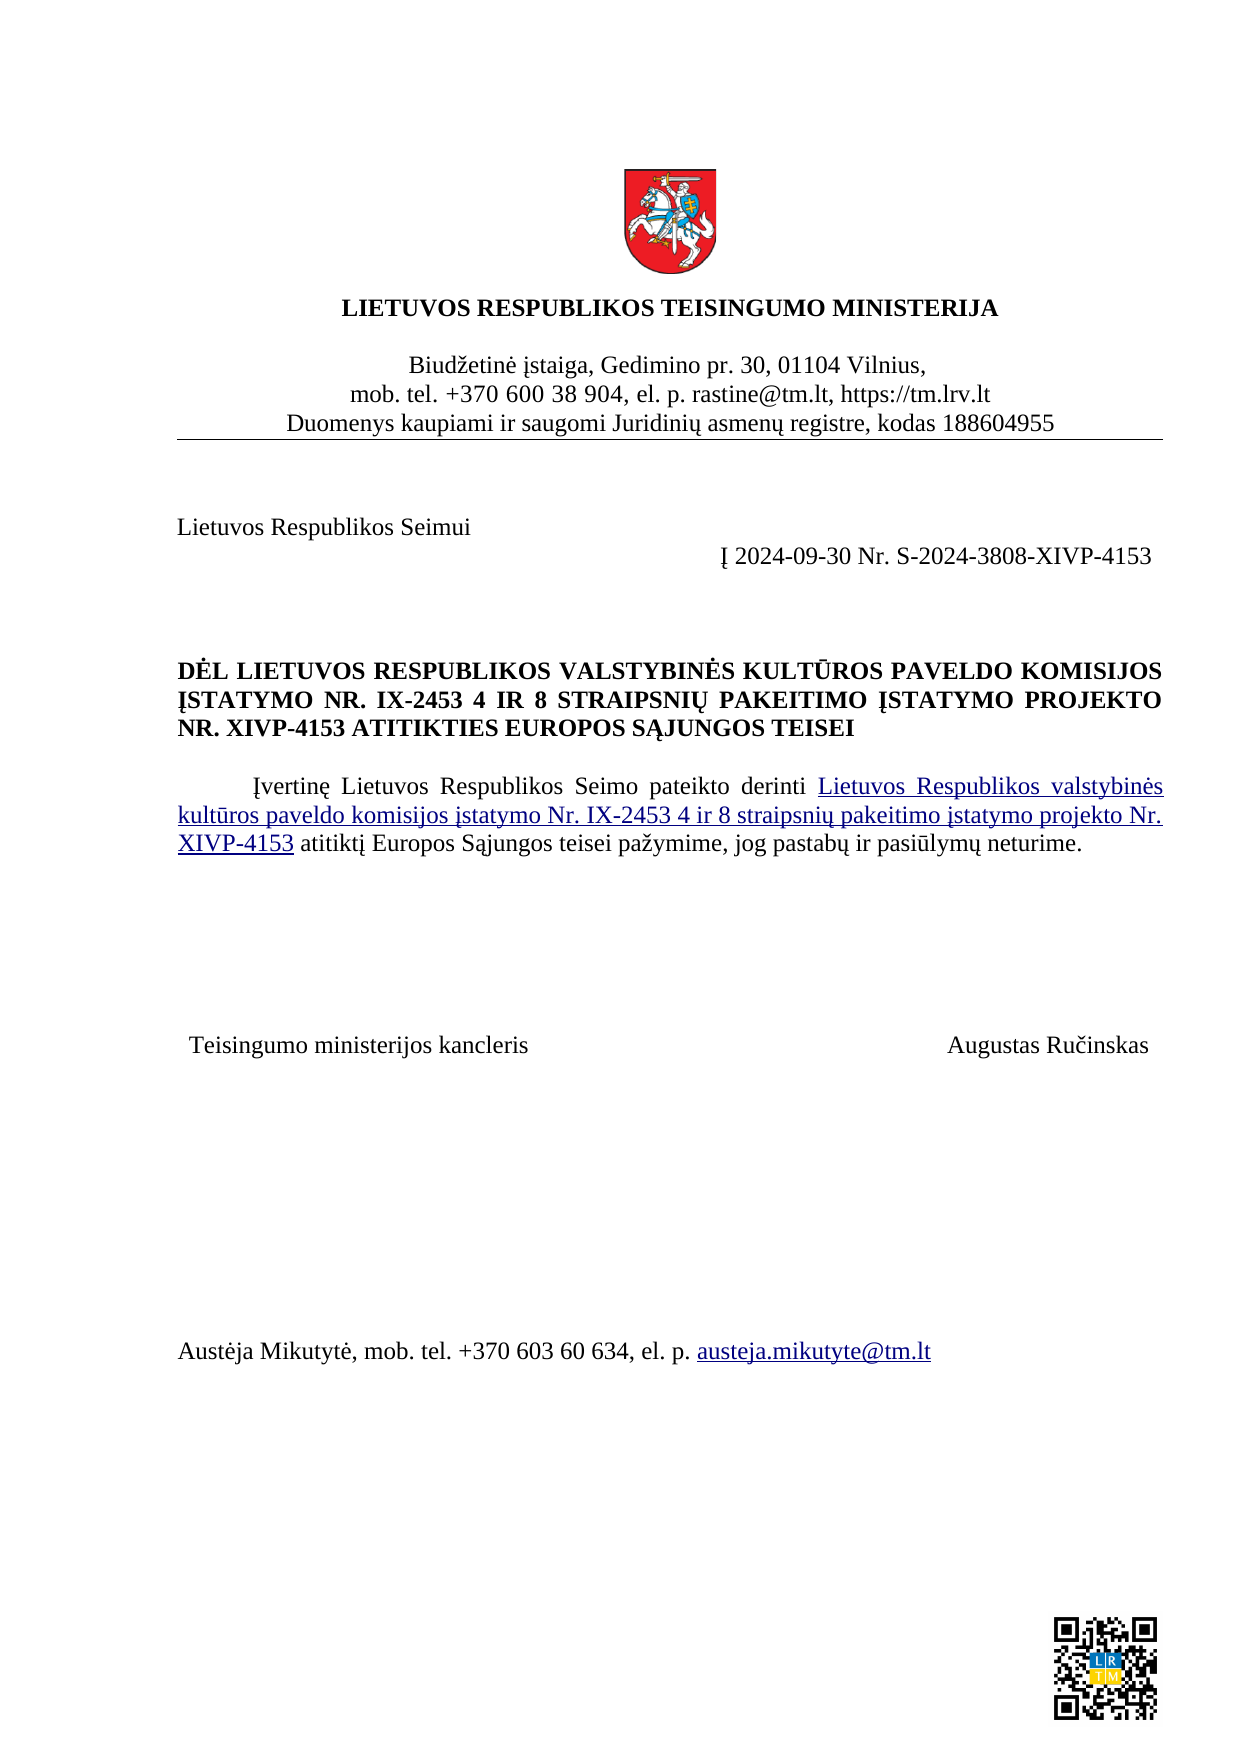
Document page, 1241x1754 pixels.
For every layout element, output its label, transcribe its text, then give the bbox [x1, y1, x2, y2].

table_header Lietuvos Respublikos Seimui [165, 512, 709, 570]
text Įvertinę Lietuvos Respublikos Seimo pateikto derinti Lietuvos Respublikos valstybinės kultūros paveldo komisijos įstatymo Nr. IX-2453 4 ir 8 straipsnių pakeitimo įstatymo projekto Nr. [177, 771, 1163, 825]
text XIVP-4153 atitiktį Europos Sąjungos teisei pažymime, jog pastabų ir pasiūlymų neturime. [177, 826, 1163, 857]
text DĖL LIETUVOS RESPUBLIKOS VALSTYBINĖS KULTŪROS PAVELDO KOMISIJOS ĮSTATYMO NR. IX-2453 4 IR 8 STRAIPSNIŲ PAKEITIMO ĮSTATYMO PROJEKTO NR. XIVP-4153 ATITIKTIES EUROPOS SĄJUNGOS TEISEI [177, 656, 1163, 742]
text Duomenys kaupiami ir saugomi Juridinių asmenų registre, kodas 188604955 [177, 408, 1163, 439]
text Austėja Mikutytė, mob. tel. +370 603 60 634, el. p. austeja.mikutyte@tm.lt [177, 1336, 1163, 1364]
text Biudžetinė įstaiga, Gedimino pr. 30, 01104 Vilnius, [177, 351, 1163, 379]
table_header Teisingumo ministerijos kancleris [177, 1030, 863, 1288]
table_header Augustas Ručinskas [864, 1030, 1163, 1288]
text mob. tel. +370 600 38 904, el. p. rastine@tm.lt, https://tm.lrv.lt [177, 379, 1163, 408]
text LIETUVOS RESPUBLIKOS TEISINGUMO MINISTERIJA [177, 293, 1163, 322]
table_header Į 2024-09-30 Nr. S-2024-3808-XIVP-4153 [709, 512, 1199, 570]
